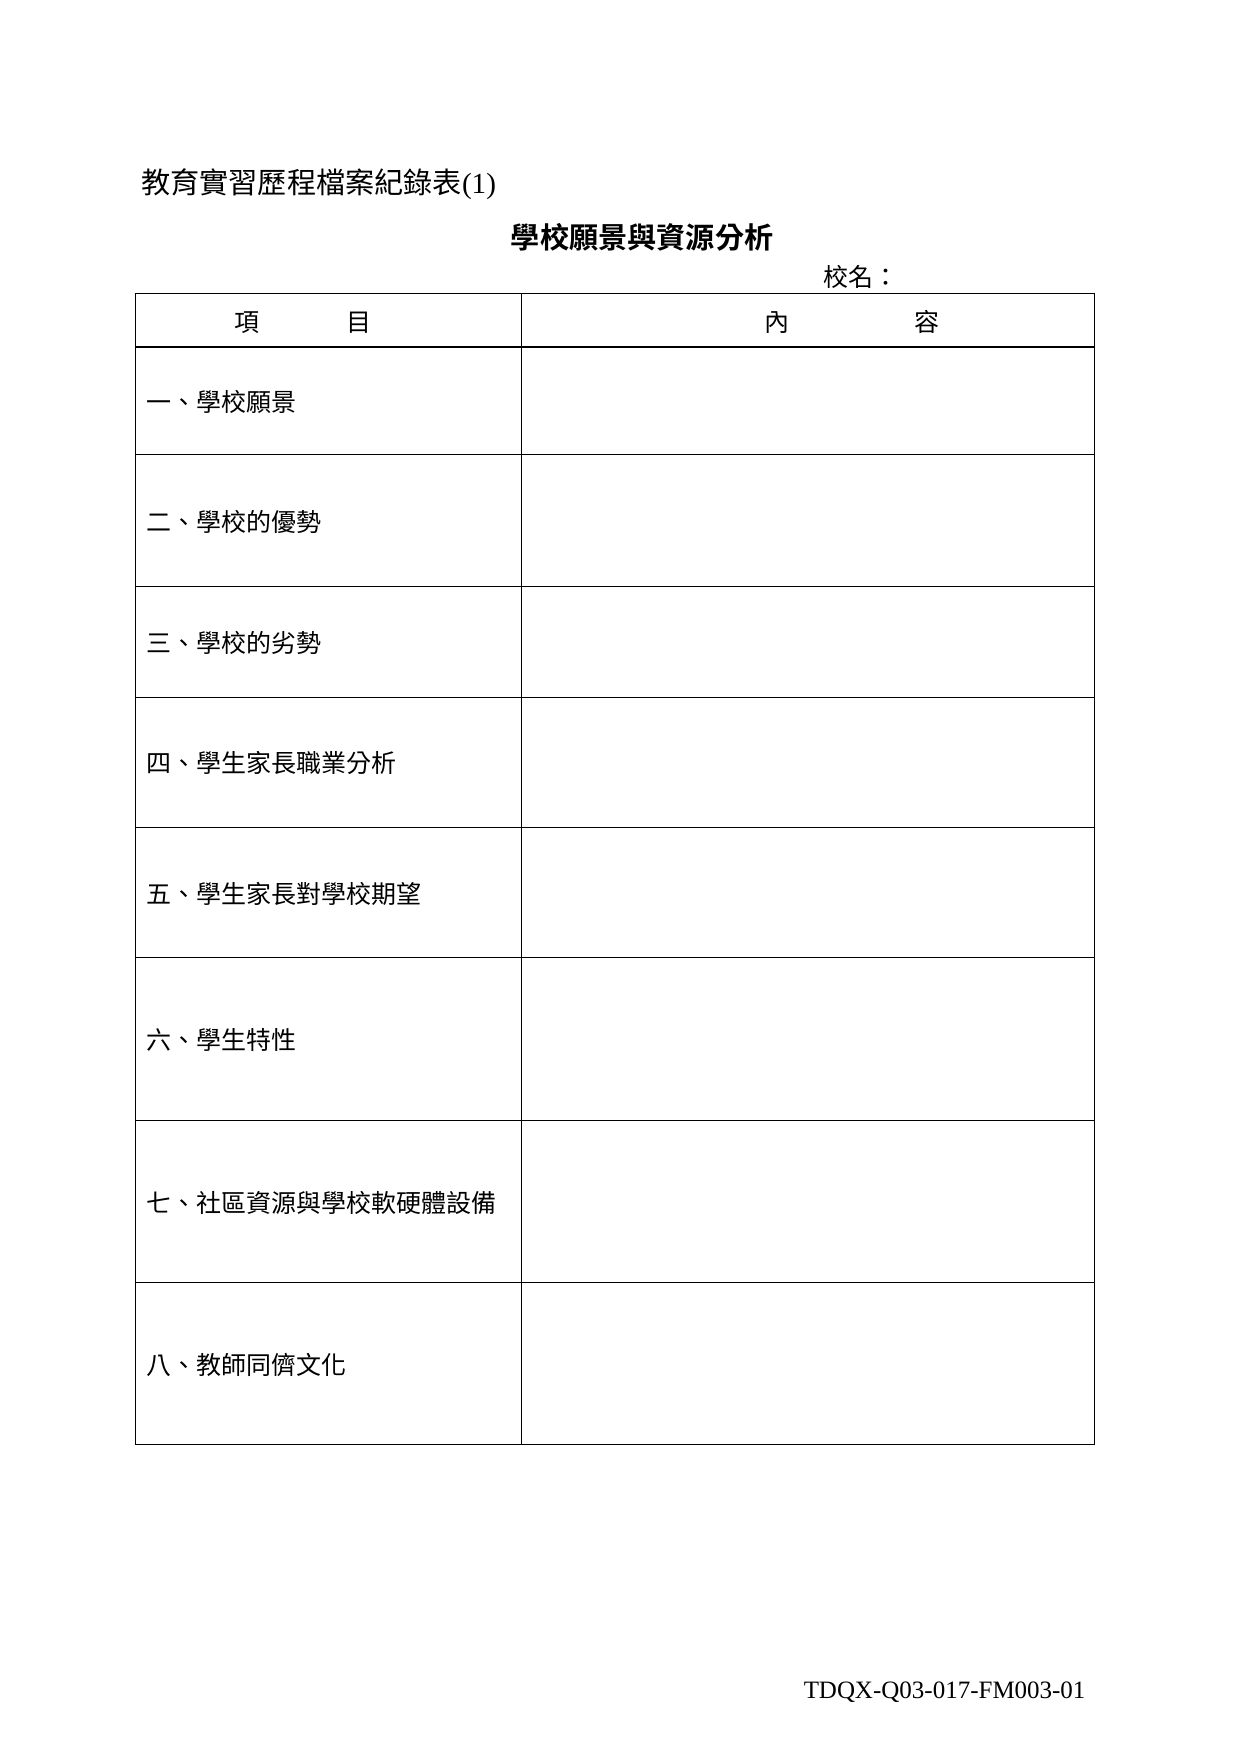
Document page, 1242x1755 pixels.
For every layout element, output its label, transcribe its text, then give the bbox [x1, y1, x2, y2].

table_cell 五、學生家長對學校期望 [136, 828, 521, 957]
text TDQX-Q03-017-FM003-01 [135, 1675, 1085, 1704]
text 校名： [185, 257, 1085, 293]
table_cell 六、學生特性 [136, 958, 521, 1119]
table_cell [522, 1121, 1094, 1282]
table_cell 八、教師同儕文化 [136, 1283, 521, 1444]
text 學校願景與資源分析 [185, 215, 1085, 257]
table_cell 四、學生家長職業分析 [136, 698, 521, 827]
table_cell [522, 587, 1094, 697]
table_cell [522, 348, 1094, 454]
table_cell 三、學校的劣勢 [136, 587, 521, 697]
table_cell [522, 828, 1094, 957]
table_header 項 目 [136, 294, 521, 346]
table_cell [522, 1283, 1094, 1444]
table_cell [522, 455, 1094, 586]
table_cell [522, 698, 1094, 827]
table_header 內 容 [522, 294, 1094, 346]
table_cell 七、社區資源與學校軟硬體設備 [136, 1121, 521, 1282]
table_cell 二、學校的優勢 [136, 455, 521, 586]
table_cell 一、學校願景 [136, 348, 521, 454]
text 教育實習歷程檔案紀錄表(1) [135, 160, 1085, 202]
table_cell [522, 958, 1094, 1119]
